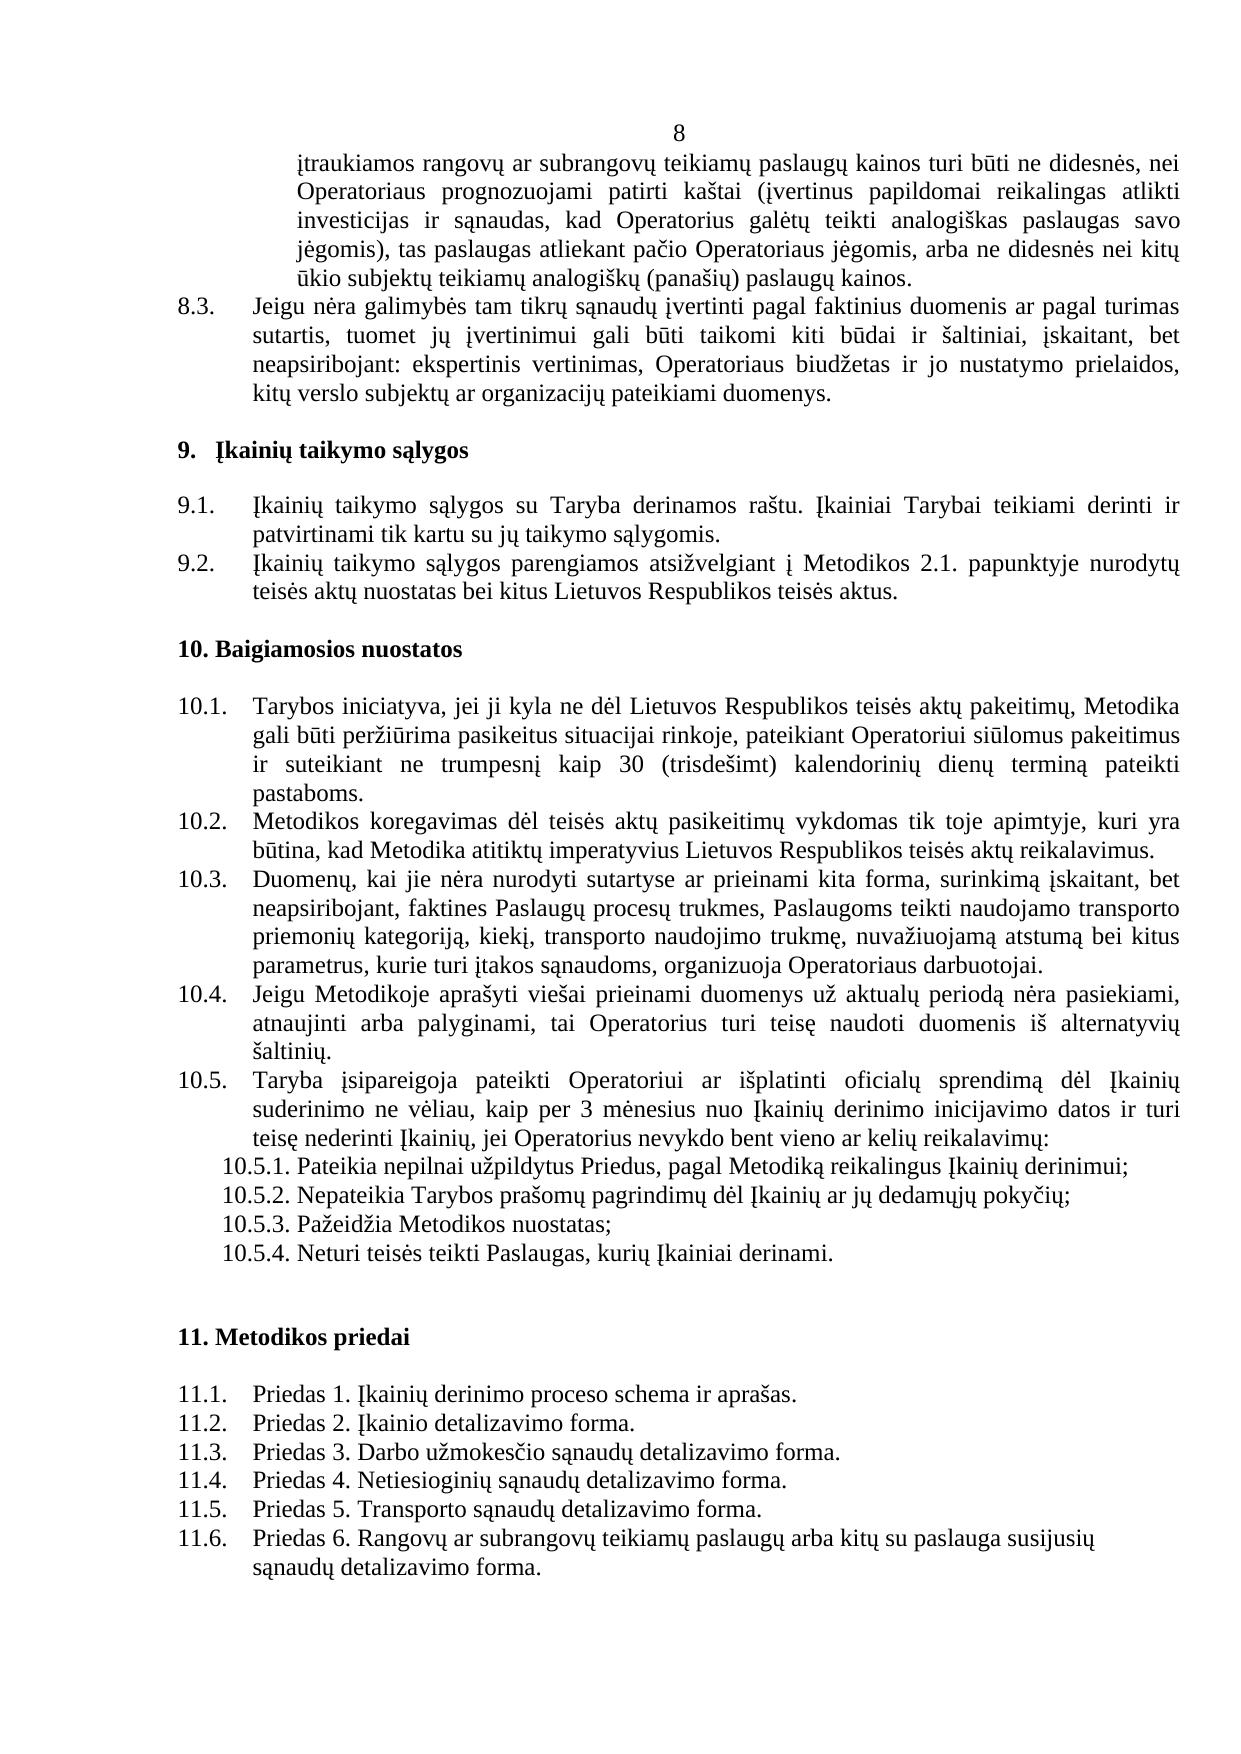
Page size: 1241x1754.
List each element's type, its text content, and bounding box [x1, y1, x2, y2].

text 10.5.2. Nepateikia Tarybos prašomų pagrindimų dėl Įkainių ar jų dedamųjų pokyčių; [222, 1180, 1181, 1209]
text 11.6. Priedas 6. Rangovų ar subrangovų teikiamų paslaugų arba kitų su paslauga susijusių sąnaudų detalizavimo forma. [177, 1523, 1181, 1580]
text 10.5. Taryba įsipareigoja pateikti Operatoriui ar išplatinti oficialų sprendimą dėl Įkainių suderinimo ne vėliau, kaip per 3 mėnesius nuo Įkainių derinimo inicijavimo datos ir turi teisę nederinti Įkainių, jei Operatorius nevykdo bent vieno ar kelių reikalavimų: [177, 1065, 1181, 1151]
text 10.5.3. Pažeidžia Metodikos nuostatas; [222, 1209, 1181, 1238]
text įtraukiamos rangovų ar subrangovų teikiamų paslaugų kainos turi būti ne didesnės, nei Operatoriaus prognozuojami patirti kaštai (įvertinus papildomai reikalingas atlikti investicijas ir sąnaudas, kad Operatorius galėtų teikti analogiškas paslaugas savo jėgomis), tas paslaugas atliekant pačio Operatoriaus jėgomis, arba ne didesnės nei kitų ūkio subjektų teikiamų analogiškų (panašių) paslaugų kainos. [222, 148, 1181, 291]
text 9.2. Įkainių taikymo sąlygos parengiamos atsižvelgiant į Metodikos 2.1. papunktyje nurodytų teisės aktų nuostatas bei kitus Lietuvos Respublikos teisės aktus. [177, 548, 1181, 605]
text 11.5. Priedas 5. Transporto sąnaudų detalizavimo forma. [177, 1494, 1181, 1523]
text 10.5.4. Neturi teisės teikti Paslaugas, kurių Įkainiai derinami. [222, 1238, 1181, 1266]
text 11.4. Priedas 4. Netiesioginių sąnaudų detalizavimo forma. [177, 1465, 1181, 1494]
text 10.2. Metodikos koregavimas dėl teisės aktų pasikeitimų vykdomas tik toje apimtyje, kuri yra būtina, kad Metodika atitiktų imperatyvius Lietuvos Respublikos teisės aktų reikalavimus. [177, 806, 1181, 864]
text 10.1. Tarybos iniciatyva, jei ji kyla ne dėl Lietuvos Respublikos teisės aktų pakeitimų, Metodika gali būti peržiūrima pasikeitus situacijai rinkoje, pateikiant Operatoriui siūlomus pakeitimus ir suteikiant ne trumpesnį kaip 30 (trisdešimt) kalendorinių dienų terminą pateikti pastaboms. [177, 691, 1181, 806]
text 10.4. Jeigu Metodikoje aprašyti viešai prieinami duomenys už aktualų periodą nėra pasiekiami, atnaujinti arba palyginami, tai Operatorius turi teisę naudoti duomenis iš alternatyvių šaltinių. [177, 979, 1181, 1065]
text 11. Metodikos priedai [177, 1322, 1181, 1350]
text 9.1. Įkainių taikymo sąlygos su Taryba derinamos raštu. Įkainiai Tarybai teikiami derinti ir patvirtinami tik kartu su jų taikymo sąlygomis. [177, 490, 1181, 548]
text 8.3. Jeigu nėra galimybės tam tikrų sąnaudų įvertinti pagal faktinius duomenis ar pagal turimas sutartis, tuomet jų įvertinimui gali būti taikomi kiti būdai ir šaltiniai, įskaitant, bet neapsiribojant: ekspertinis vertinimas, Operatoriaus biudžetas ir jo nustatymo prielaidos, kitų verslo subjektų ar organizacijų pateikiami duomenys. [177, 291, 1181, 406]
text 10.5.1. Pateikia nepilnai užpildytus Priedus, pagal Metodiką reikalingus Įkainių derinimui; [222, 1151, 1181, 1180]
text 10. Baigiamosios nuostatos [177, 634, 1181, 663]
text 11.3. Priedas 3. Darbo užmokesčio sąnaudų detalizavimo forma. [177, 1437, 1181, 1465]
text 11.1. Priedas 1. Įkainių derinimo proceso schema ir aprašas. [177, 1379, 1181, 1408]
text 9. Įkainių taikymo sąlygos [177, 435, 1181, 464]
text 11.2. Priedas 2. Įkainio detalizavimo forma. [177, 1408, 1181, 1437]
text 10.3. Duomenų, kai jie nėra nurodyti sutartyse ar prieinami kita forma, surinkimą įskaitant, bet neapsiribojant, faktines Paslaugų procesų trukmes, Paslaugoms teikti naudojamo transporto priemonių kategoriją, kiekį, transporto naudojimo trukmę, nuvažiuojamą atstumą bei kitus parametrus, kurie turi įtakos sąnaudoms, organizuoja Operatoriaus darbuotojai. [177, 864, 1181, 979]
